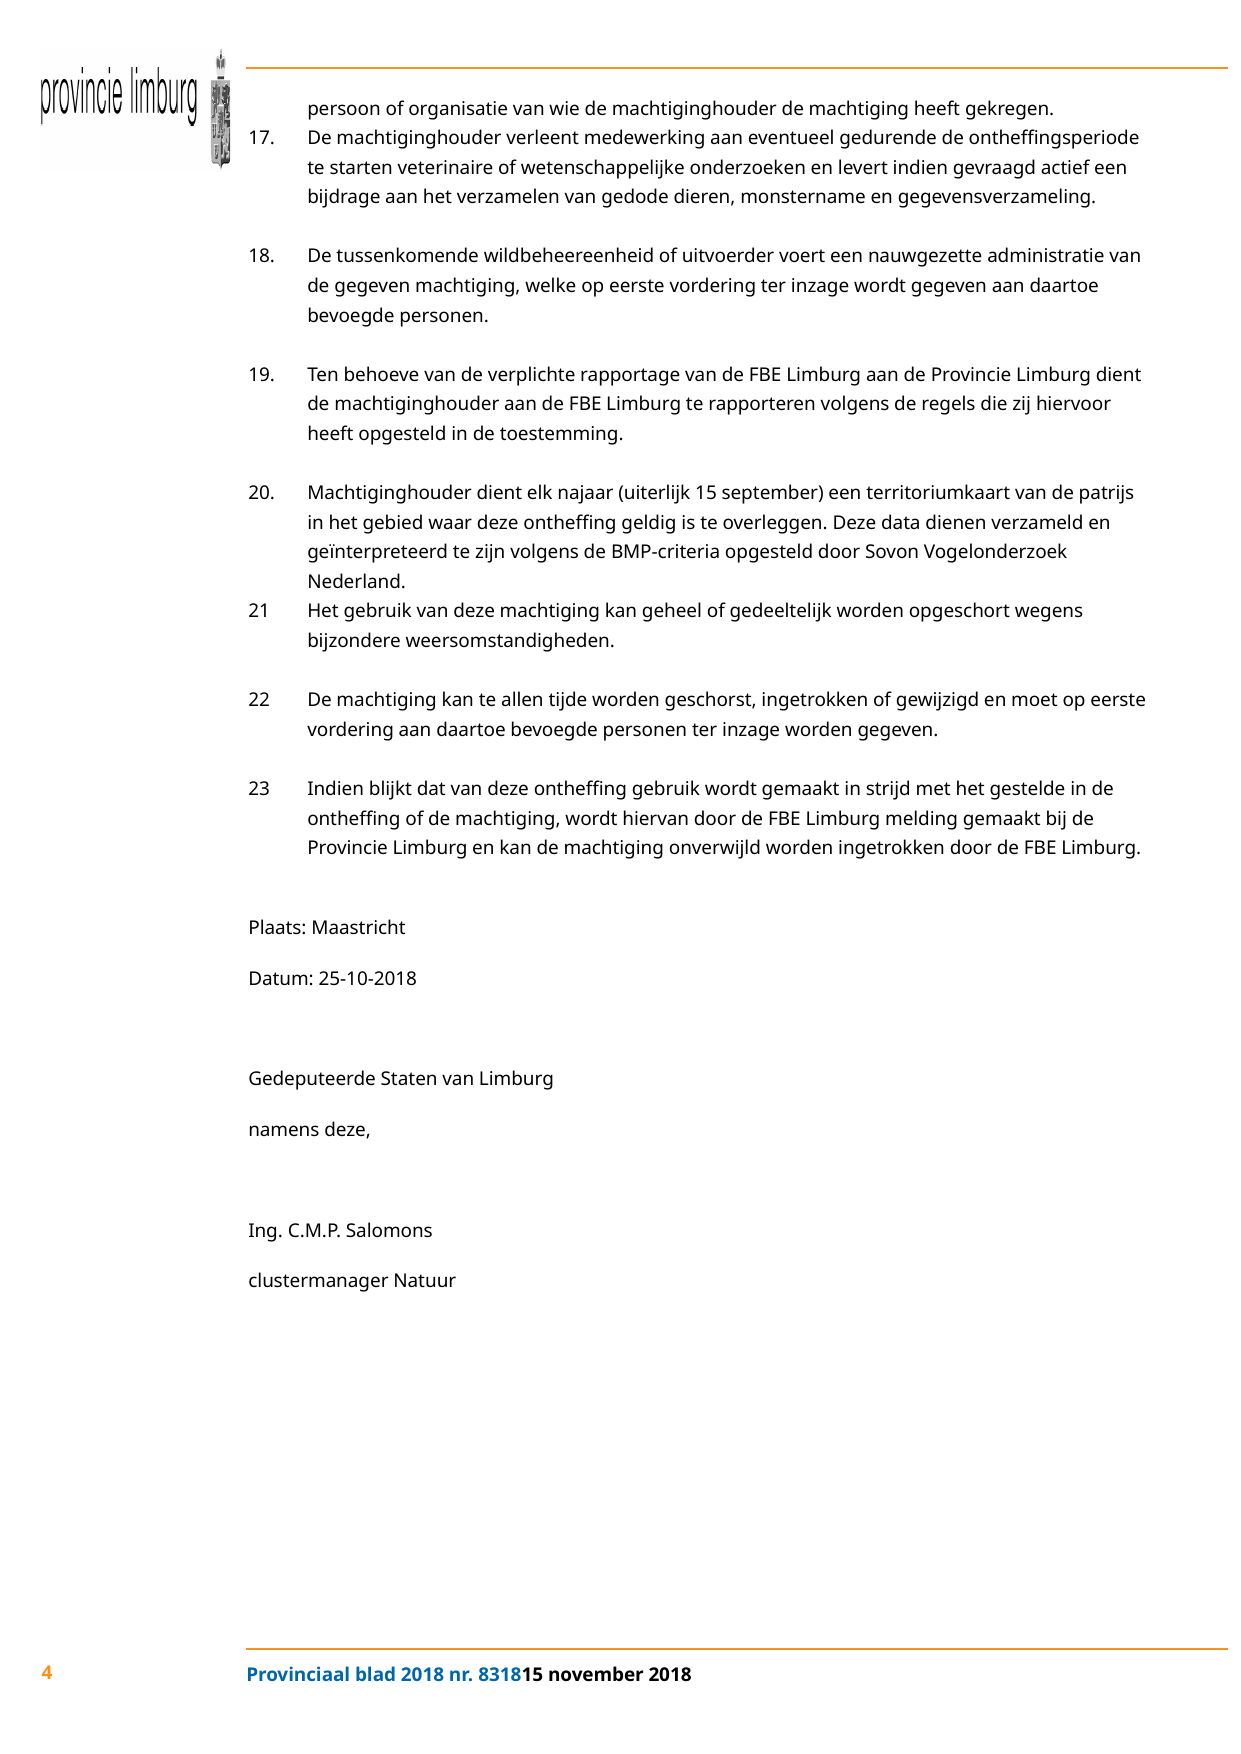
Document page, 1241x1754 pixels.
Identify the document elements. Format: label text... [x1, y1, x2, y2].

text Plaats: Maastricht [248, 914, 1152, 940]
text Gedeputeerde Staten van Limburg [248, 1066, 1152, 1091]
list Het gebruik van deze machtiging kan geheel of gedeeltelijk worden opgeschort wegens bijzondere weersomstandigheden. [248, 598, 1152, 653]
picture [41, 47, 231, 172]
list De tussenkomende wildbeheereenheid of uitvoerder voert een nauwgezette administratie van de gegeven machtiging, welke op eerste vordering ter inzage wordt gegeven aan daartoe bevoegde personen. [248, 243, 1152, 328]
list persoon of organisatie van wie de machtiginghouder de machtiging heeft gekregen. [248, 95, 1152, 121]
list Indien blijkt dat van deze ontheffing gebruik wordt gemaakt in strijd met het gestelde in de ontheffing of de machtiging, wordt hiervan door de FBE Limburg melding gemaakt bij de Provincie Limburg en kan de machtiging onverwijld worden ingetrokken door de FBE Limburg. [248, 775, 1152, 860]
text Ing. C.M.P. Salomons [248, 1217, 1152, 1243]
list De machtiginghouder verleent medewerking aan eventueel gedurende de ontheffingsperiode te starten veterinaire of wetenschappelijke onderzoeken en levert indien gevraagd actief een bijdrage aan het verzamelen van gedode dieren, monstername en gegevensverzameling. [248, 124, 1152, 209]
list De machtiging kan te allen tijde worden geschorst, ingetrokken of gewijzigd en moet op eerste vordering aan daartoe bevoegde personen ter inzage worden gegeven. [248, 686, 1152, 742]
text Datum: 25-10-2018 [248, 965, 1152, 991]
list Machtiginghouder dient elk najaar (uiterlijk 15 september) een territoriumkaart van de patrijs in het gebied waar deze ontheffing geldig is te overleggen. Deze data dienen verzameld en geïnterpreteerd te zijn volgens de BMP-criteria opgesteld door Sovon Vogelonderzoek Nederland. [248, 479, 1152, 594]
text namens deze, [248, 1116, 1152, 1142]
text clustermanager Natuur [248, 1267, 1152, 1293]
list Ten behoeve van de verplichte rapportage van de FBE Limburg aan de Provincie Limburg dient de machtiginghouder aan de FBE Limburg te rapporteren volgens de regels die zij hiervoor heeft opgesteld in de toestemming. [248, 361, 1152, 446]
